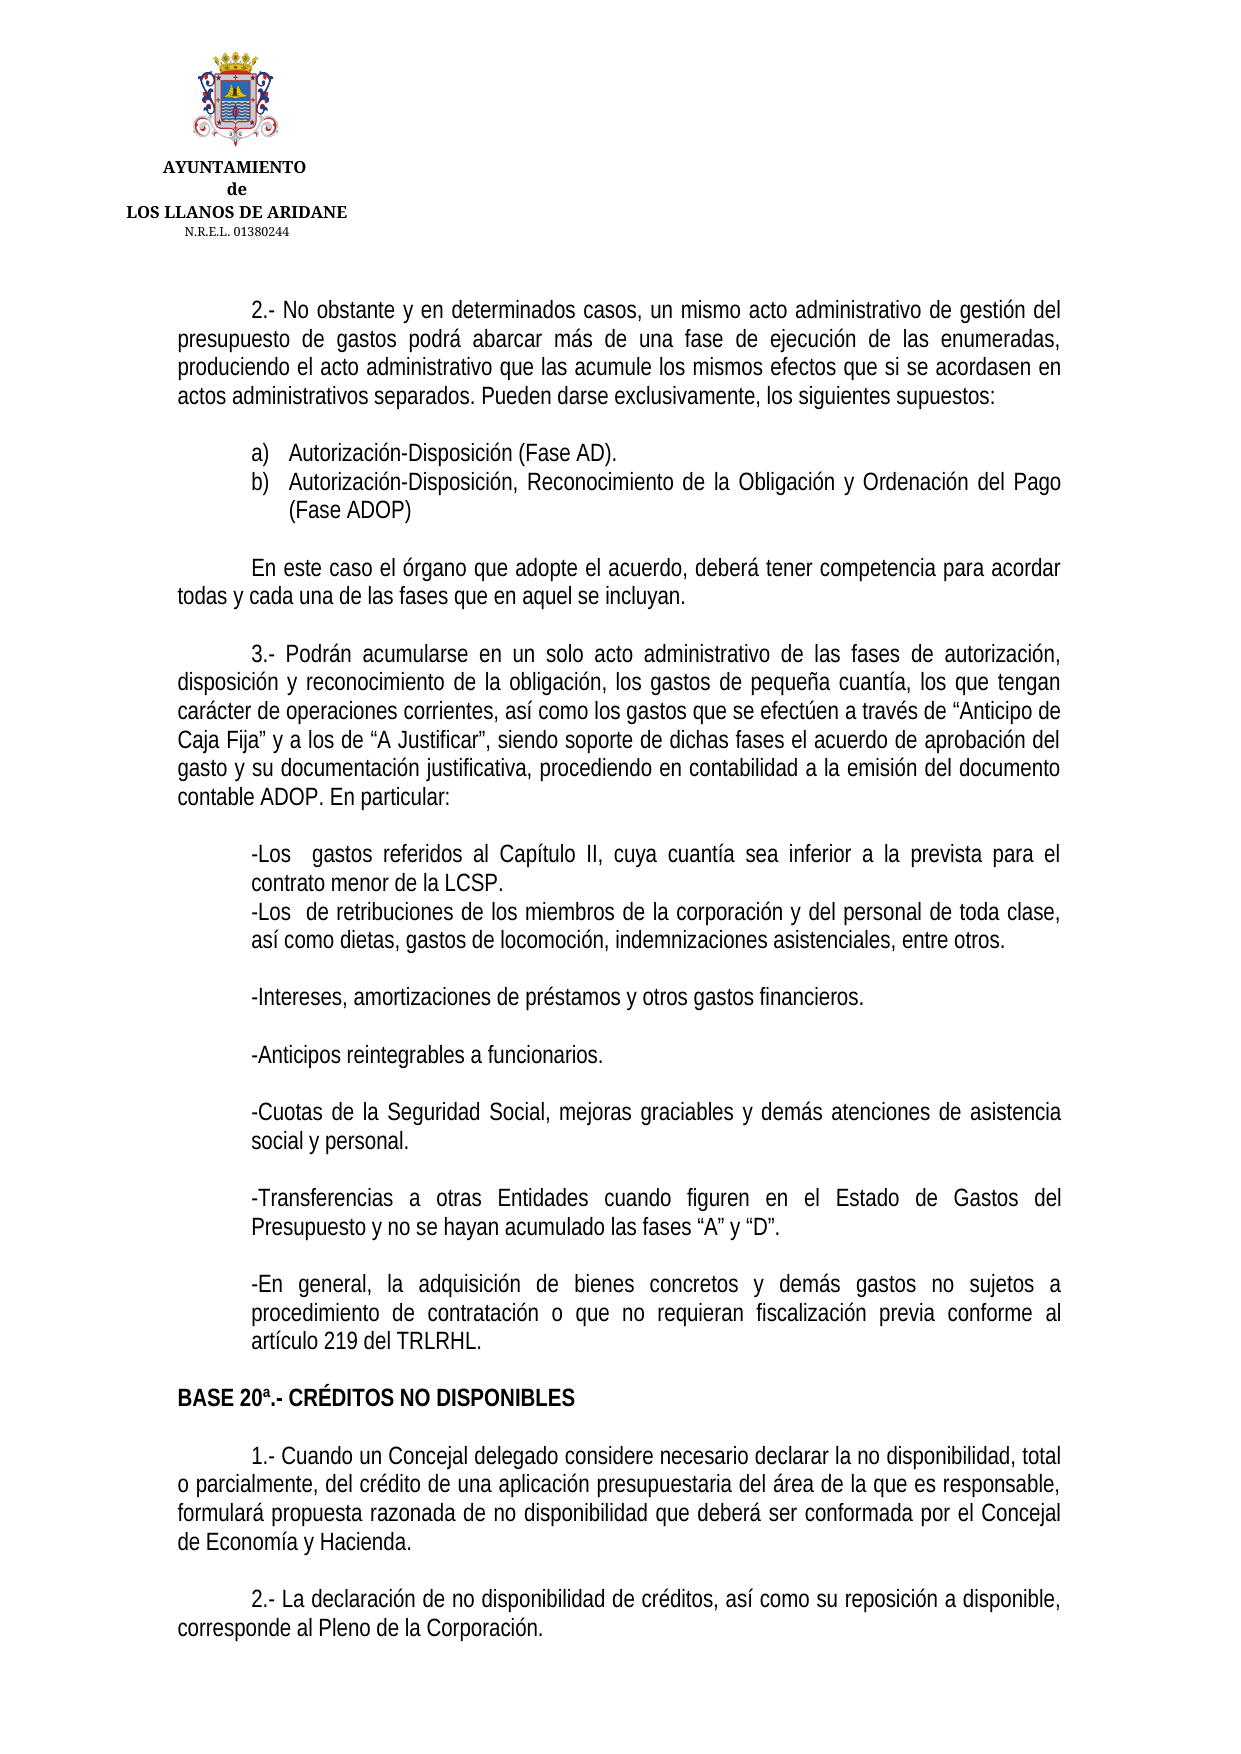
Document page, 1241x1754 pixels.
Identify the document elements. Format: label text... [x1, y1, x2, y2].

text -Intereses, amortizaciones de préstamos y otros gastos financieros. [177, 982, 1063, 1011]
text En este caso el órgano que adopte el acuerdo, deberá tener competencia para acordar todas y cada una de las fases que en aquel se incluyan. [177, 553, 1063, 610]
text 3.- Podrán acumularse en un solo acto administrativo de las fases de autorización, disposición y reconocimiento de la obligación, los gastos de pequeña cuantía, los que tengan carácter de operaciones corrientes, así como los gastos que se efectúen a través de “Anticipo de Caja Fija” y a los de “A Justificar”, siendo soporte de dichas fases el acuerdo de aprobación del gasto y su documentación justificativa, procediendo en contabilidad a la emisión del documento contable ADOP. En particular: [177, 639, 1063, 811]
list Autorización-Disposición (Fase AD). [251, 438, 1063, 467]
text 1.- Cuando un Concejal delegado considere necesario declarar la no disponibilidad, total o parcialmente, del crédito de una aplicación presupuestaria del área de la que es responsable, formulará propuesta razonada de no disponibilidad que deberá ser conformada por el Concejal de Economía y Hacienda. [177, 1441, 1063, 1555]
text -Cuotas de la Seguridad Social, mejoras graciables y demás atenciones de asistencia social y personal. [251, 1097, 1063, 1154]
list Autorización-Disposición, Reconocimiento de la Obligación y Ordenación del Pago (Fase ADOP) [251, 467, 1063, 524]
picture [192, 51, 279, 147]
text 2.- No obstante y en determinados casos, un mismo acto administrativo de gestión del presupuesto de gastos podrá abarcar más de una fase de ejecución de las enumeradas, produciendo el acto administrativo que las acumule los mismos efectos que si se acordasen en actos administrativos separados. Pueden darse exclusivamente, los siguientes supuestos: [177, 295, 1063, 409]
text -Los gastos referidos al Capítulo II, cuya cuantía sea inferior a la prevista para el contrato menor de la LCSP. [251, 839, 1063, 896]
text -En general, la adquisición de bienes concretos y demás gastos no sujetos a procedimiento de contratación o que no requieran fiscalización previa conforme al artículo 219 del TRLRHL. [251, 1269, 1063, 1355]
text -Transferencias a otras Entidades cuando figuren en el Estado de Gastos del Presupuesto y no se hayan acumulado las fases “A” y “D”. [251, 1183, 1063, 1240]
text 2.- La declaración de no disponibilidad de créditos, así como su reposición a disponible, corresponde al Pleno de la Corporación. [177, 1584, 1063, 1641]
text -Anticipos reintegrables a funcionarios. [177, 1040, 1063, 1068]
text -Los de retribuciones de los miembros de la corporación y del personal de toda clase, así como dietas, gastos de locomoción, indemnizaciones asistenciales, entre otros. [251, 896, 1063, 954]
subtitle BASE 20ª.- CRÉDITOS NO DISPONIBLES [177, 1383, 1063, 1412]
